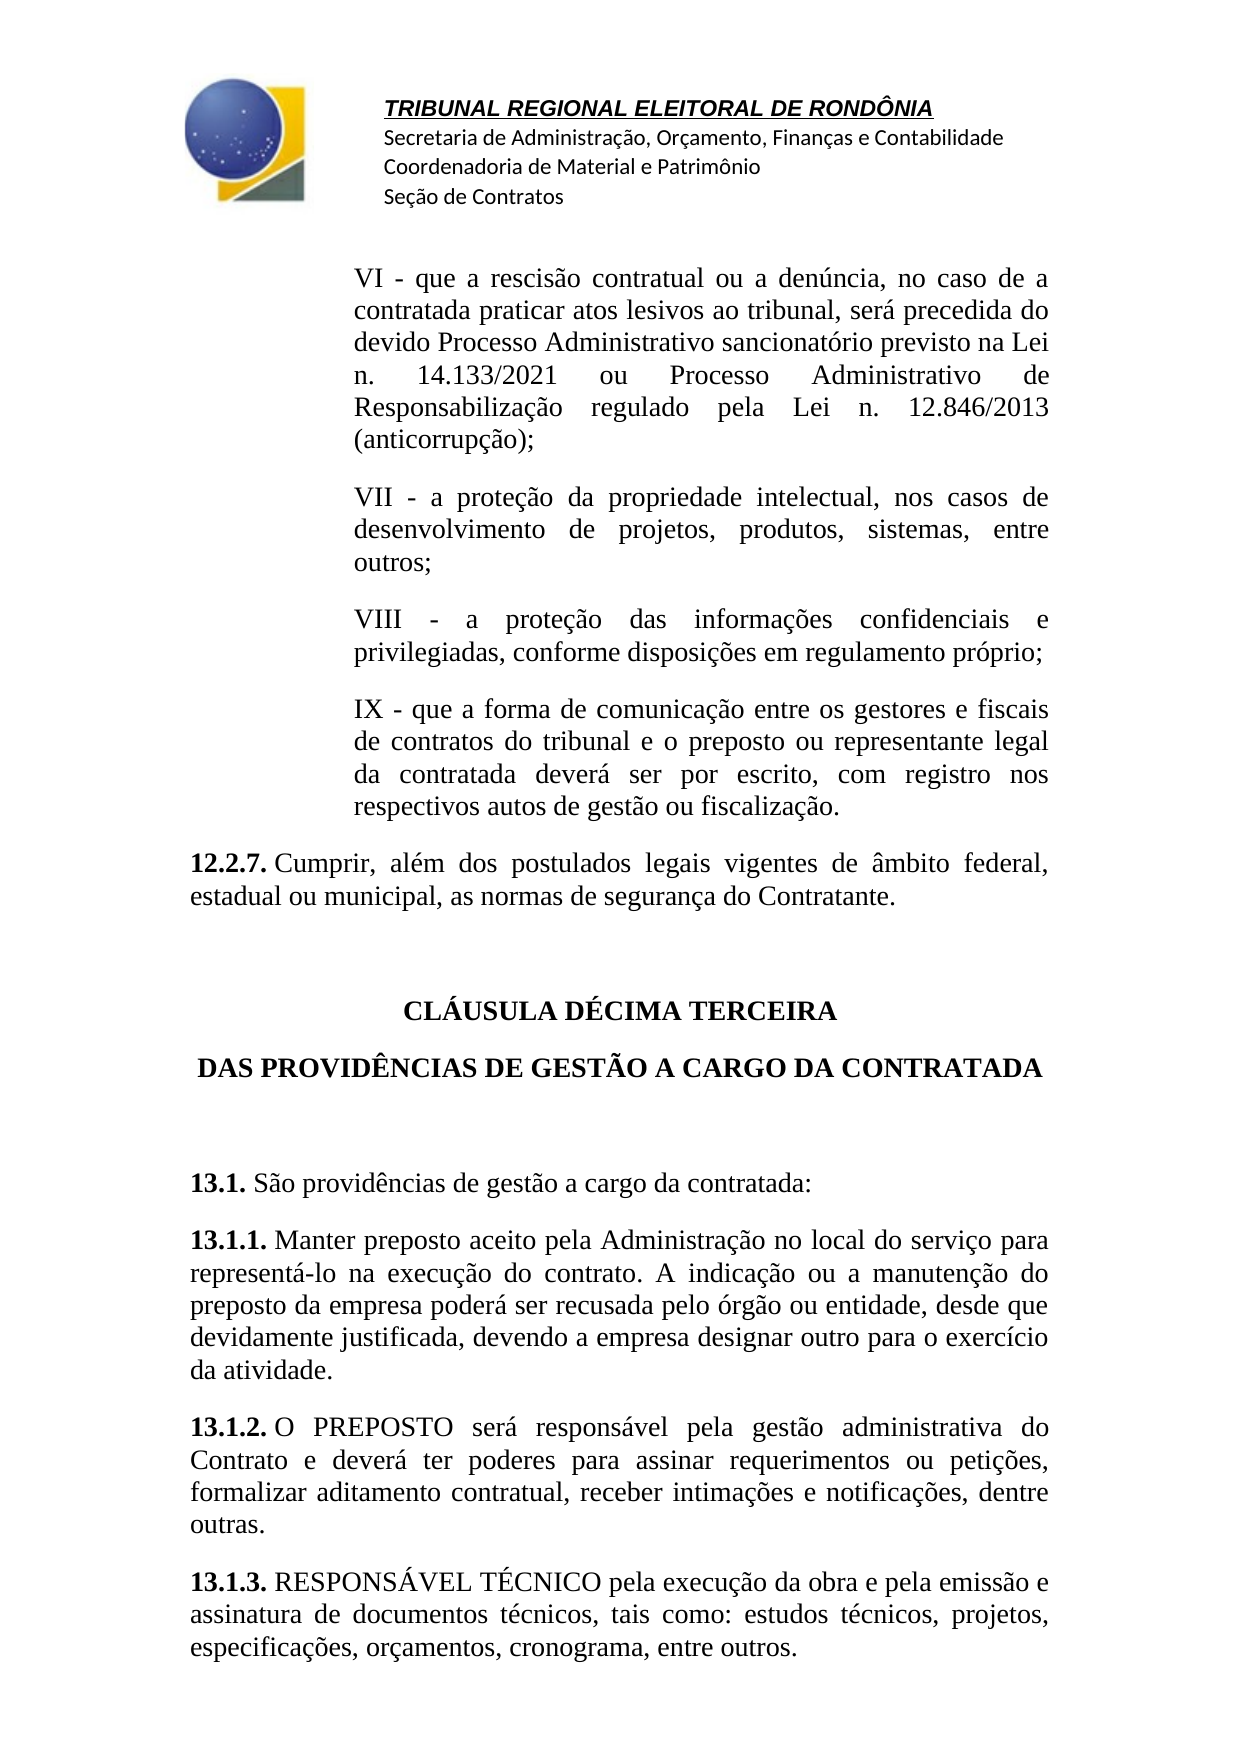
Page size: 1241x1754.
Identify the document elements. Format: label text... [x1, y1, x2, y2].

text VII - a proteção da propriedade intelectual, nos casos de desenvolvimento de projetos, produtos, sistemas, entre outros; [354, 480, 1051, 577]
text VI - que a rescisão contratual ou a denúncia, no caso de a contratada praticar atos lesivos ao tribunal, será precedida do devido Processo Administrativo sancionatório previsto na Lei n. 14.133/2021 ou Processo Administrativo de Responsabilização regulado pela Lei n. 12.846/2013 (anticorrupção); [354, 261, 1051, 455]
text 13.1.1. Manter preposto aceito pela Administração no local do serviço para representá-lo na execução do contrato. A indicação ou a manutenção do preposto da empresa poderá ser recusada pelo órgão ou entidade, desde que devidamente justificada, devendo a empresa designar outro para o exercício da atividade. [190, 1223, 1051, 1385]
text 13.1.3. RESPONSÁVEL TÉCNICO pela execução da obra e pela emissão e assinatura de documentos técnicos, tais como: estudos técnicos, projetos, especificações, orçamentos, cronograma, entre outros. [190, 1565, 1051, 1662]
text 12.2.7. Cumprir, além dos postulados legais vigentes de âmbito federal, estadual ou municipal, as normas de segurança do Contratante. [190, 847, 1051, 911]
text VIII - a proteção das informações confidenciais e privilegiadas, conforme disposições em regulamento próprio; [354, 602, 1051, 667]
text 13.1. São providências de gestão a cargo da contratada: [190, 1166, 1051, 1198]
text CLÁUSULA DÉCIMA TERCEIRA [190, 994, 1051, 1026]
text 13.1.2. O PREPOSTO será responsável pela gestão administrativa do Contrato e deverá ter poderes para assinar requerimentos ou petições, formalizar aditamento contratual, receber intimações e notificações, dentre outras. [190, 1410, 1051, 1540]
text IX - que a forma de comunicação entre os gestores e fiscais de contratos do tribunal e o preposto ou representante legal da contratada deverá ser por escrito, com registro nos respectivos autos de gestão ou fiscalização. [354, 692, 1051, 822]
text DAS PROVIDÊNCIAS DE GESTÃO A CARGO DA CONTRATADA [190, 1051, 1051, 1083]
